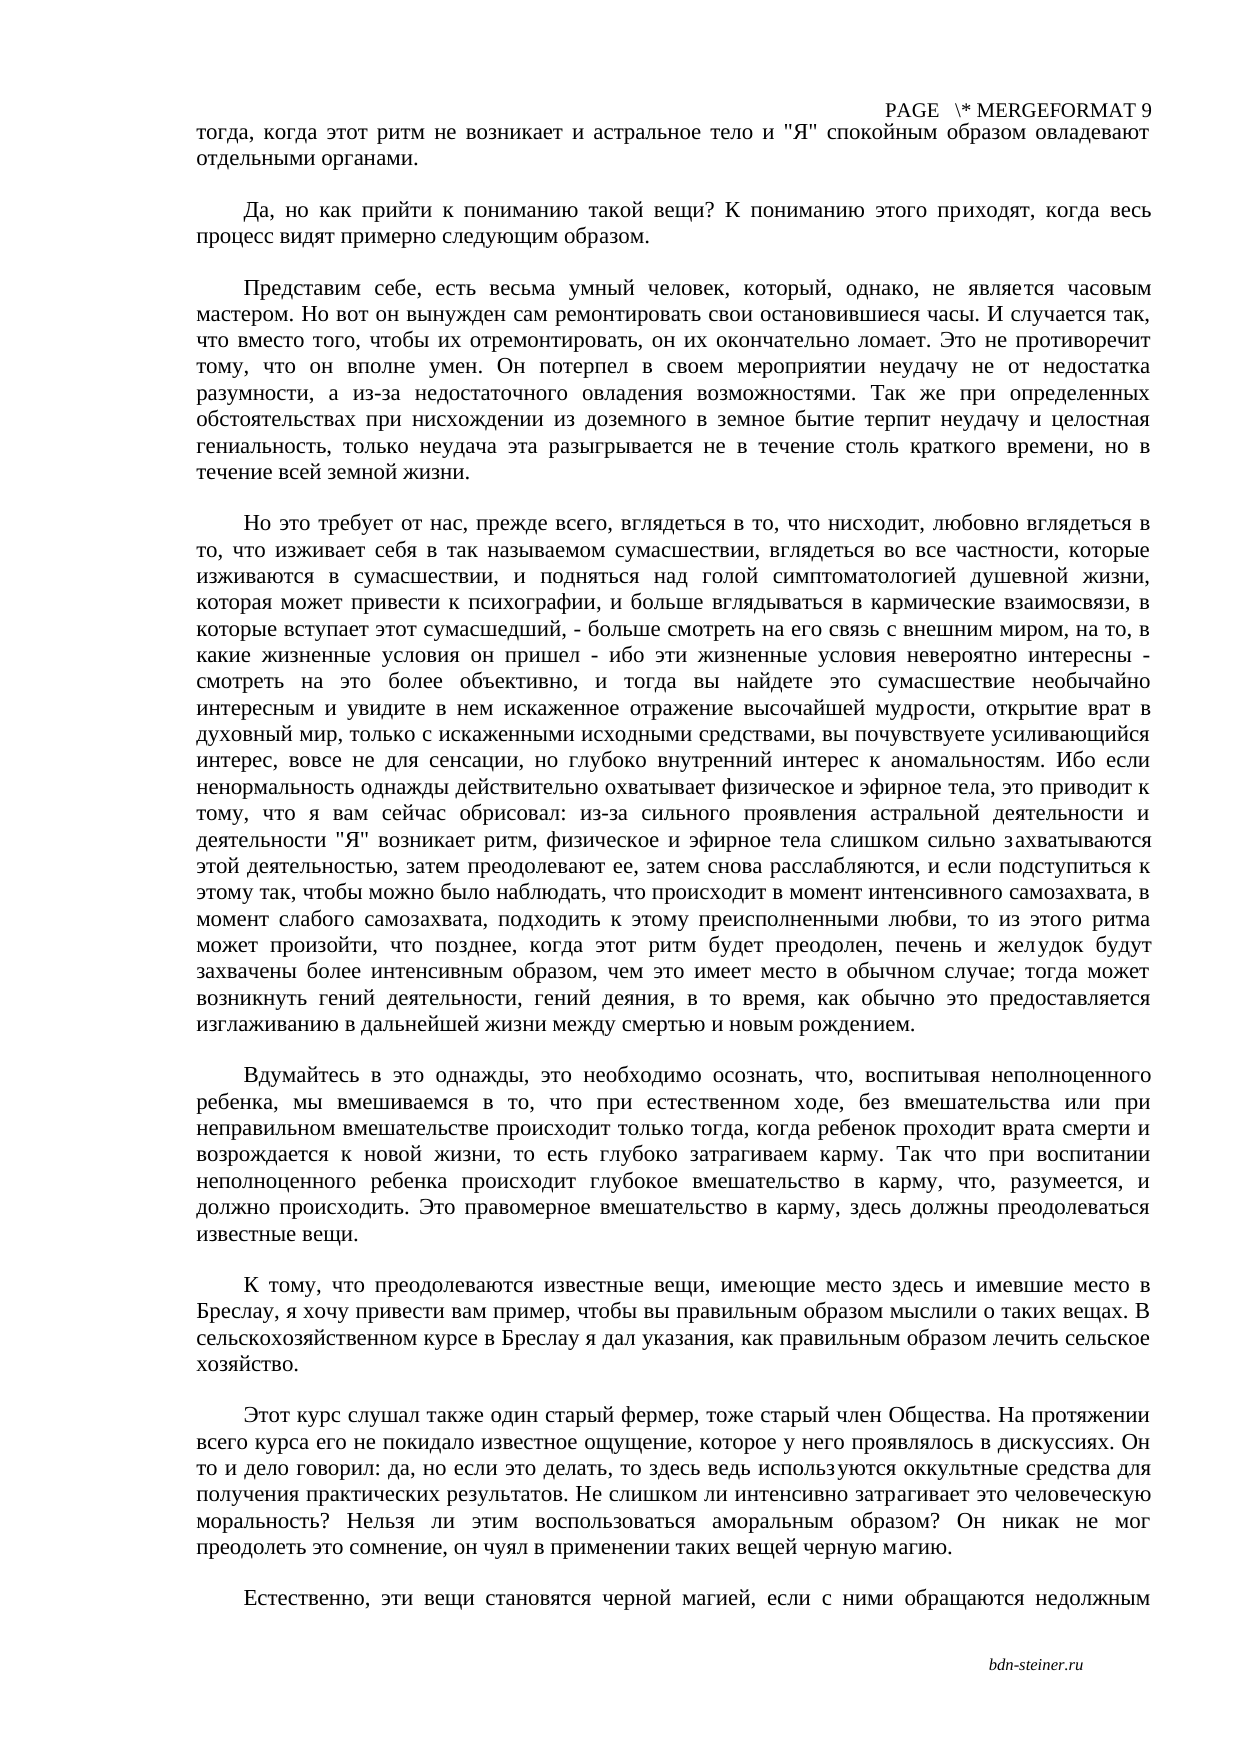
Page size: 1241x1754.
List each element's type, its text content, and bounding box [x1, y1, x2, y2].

text Но это требует от нас, прежде всего, вглядеться в то, что нисходит, любовно вглядеться в то, что изживает себя в так называемом сумасшествии, вглядеться во все частности, которые изживаются в сумасшествии, и подняться над голой симптоматологией душевной жизни, которая может привести к психографии, и больше вглядываться в кармические взаимосвязи, в которые вступает этот сумасшедший, - больше смотреть на его связь с внешним миром, на то, в какие жизненные условия он пришел - ибо эти жизненные условия невероятно интересны - смотреть на это более объективно, и тогда вы найдете это сумасшествие необычайно интересным и увидите в нем искаженное отражение высочайшей мудрости, открытие врат в духовный мир, только с искаженными исходными средствами, вы почувствуете усиливающийся интерес, вовсе не для сенсации, но глубоко внутренний интерес к аномальностям. Ибо если ненормальность однажды действительно охватывает физическое и эфирное тела, это приводит к тому, что я вам сейчас обрисовал: из-за сильного проявления астральной деятельности и деятельности "Я" возникает ритм, физическое и эфирное тела слишком сильно захватываются этой деятельностью, затем преодолевают ее, затем снова расслабляются, и если подступиться к этому так, чтобы можно было наблюдать, что происходит в момент интенсивного самозахвата, в момент слабого самозахвата, подходить к этому преисполненными любви, то из этого ритма может произойти, что позднее, когда этот ритм будет преодолен, печень и желудок будут захвачены более интенсивным образом, чем это имеет место в обычном случае; тогда может возникнуть гений деятельности, гений деяния, в то время, как обычно это предоставляется изглаживанию в дальнейшей жизни между смертью и новым рождением. [196, 509, 1152, 1036]
text Представим себе, есть весьма умный человек, который, однако, не является часовым мастером. Но вот он вынужден сам ремонтировать свои остановившиеся часы. И случается так, что вместо того, чтобы их отремонтировать, он их окончательно ломает. Это не противоречит тому, что он вполне умен. Он потерпел в своем мероприятии неудачу не от недостатка разумности, а из-за недостаточного овладения возможностями. Так же при определенных обстоятельствах при нисхождении из доземного в земное бытие терпит неудачу и целостная гениальность, только неудача эта разыгрывается не в течение столь краткого времени, но в течение всей земной жизни. [196, 273, 1152, 484]
text Естественно, эти вещи становятся черной магией, если с ними обращаются недолжным [196, 1584, 1152, 1611]
text Вдумайтесь в это однажды, это необходимо осознать, что, воспитывая неполноценного ребенка, мы вмешиваемся в то, что при естественном ходе, без вмешательства или при неправильном вмешательстве происходит только тогда, когда ребенок проходит врата смерти и возрождается к новой жизни, то есть глубоко затрагиваем карму. Так что при воспитании неполноценного ребенка происходит глубокое вмешательство в карму, что, разумеется, и должно происходить. Это правомерное вмешательство в карму, здесь должны преодолеваться известные вещи. [196, 1061, 1152, 1246]
text Этот курс слушал также один старый фермер, тоже старый член Общества. На протяжении всего курса его не покидало известное ощущение, которое у него проявлялось в дискуссиях. Он то и дело говорил: да, но если это делать, то здесь ведь используются оккультные средства для получения практических результатов. Не слишком ли интенсивно затрагивает это человеческую моральность? Нельзя ли этим воспользоваться аморальным образом? Он никак не мог преодолеть это сомнение, он чуял в применении таких вещей черную магию. [196, 1401, 1152, 1559]
text тогда, когда этот ритм не возникает и астральное тело и "Я" спокойным образом овладевают отдельными органами. [196, 118, 1152, 171]
text К тому, что преодолеваются известные вещи, имеющие место здесь и имевшие место в Бреслау, я хочу привести вам пример, чтобы вы правильным образом мыслили о таких вещах. В сельскохозяйственном курсе в Бреслау я дал указания, как правильным образом лечить сельское хозяйство. [196, 1271, 1152, 1376]
text Да, но как прийти к пониманию такой вещи? К пониманию этого приходят, когда весь процесс видят примерно следующим образом. [196, 196, 1152, 248]
